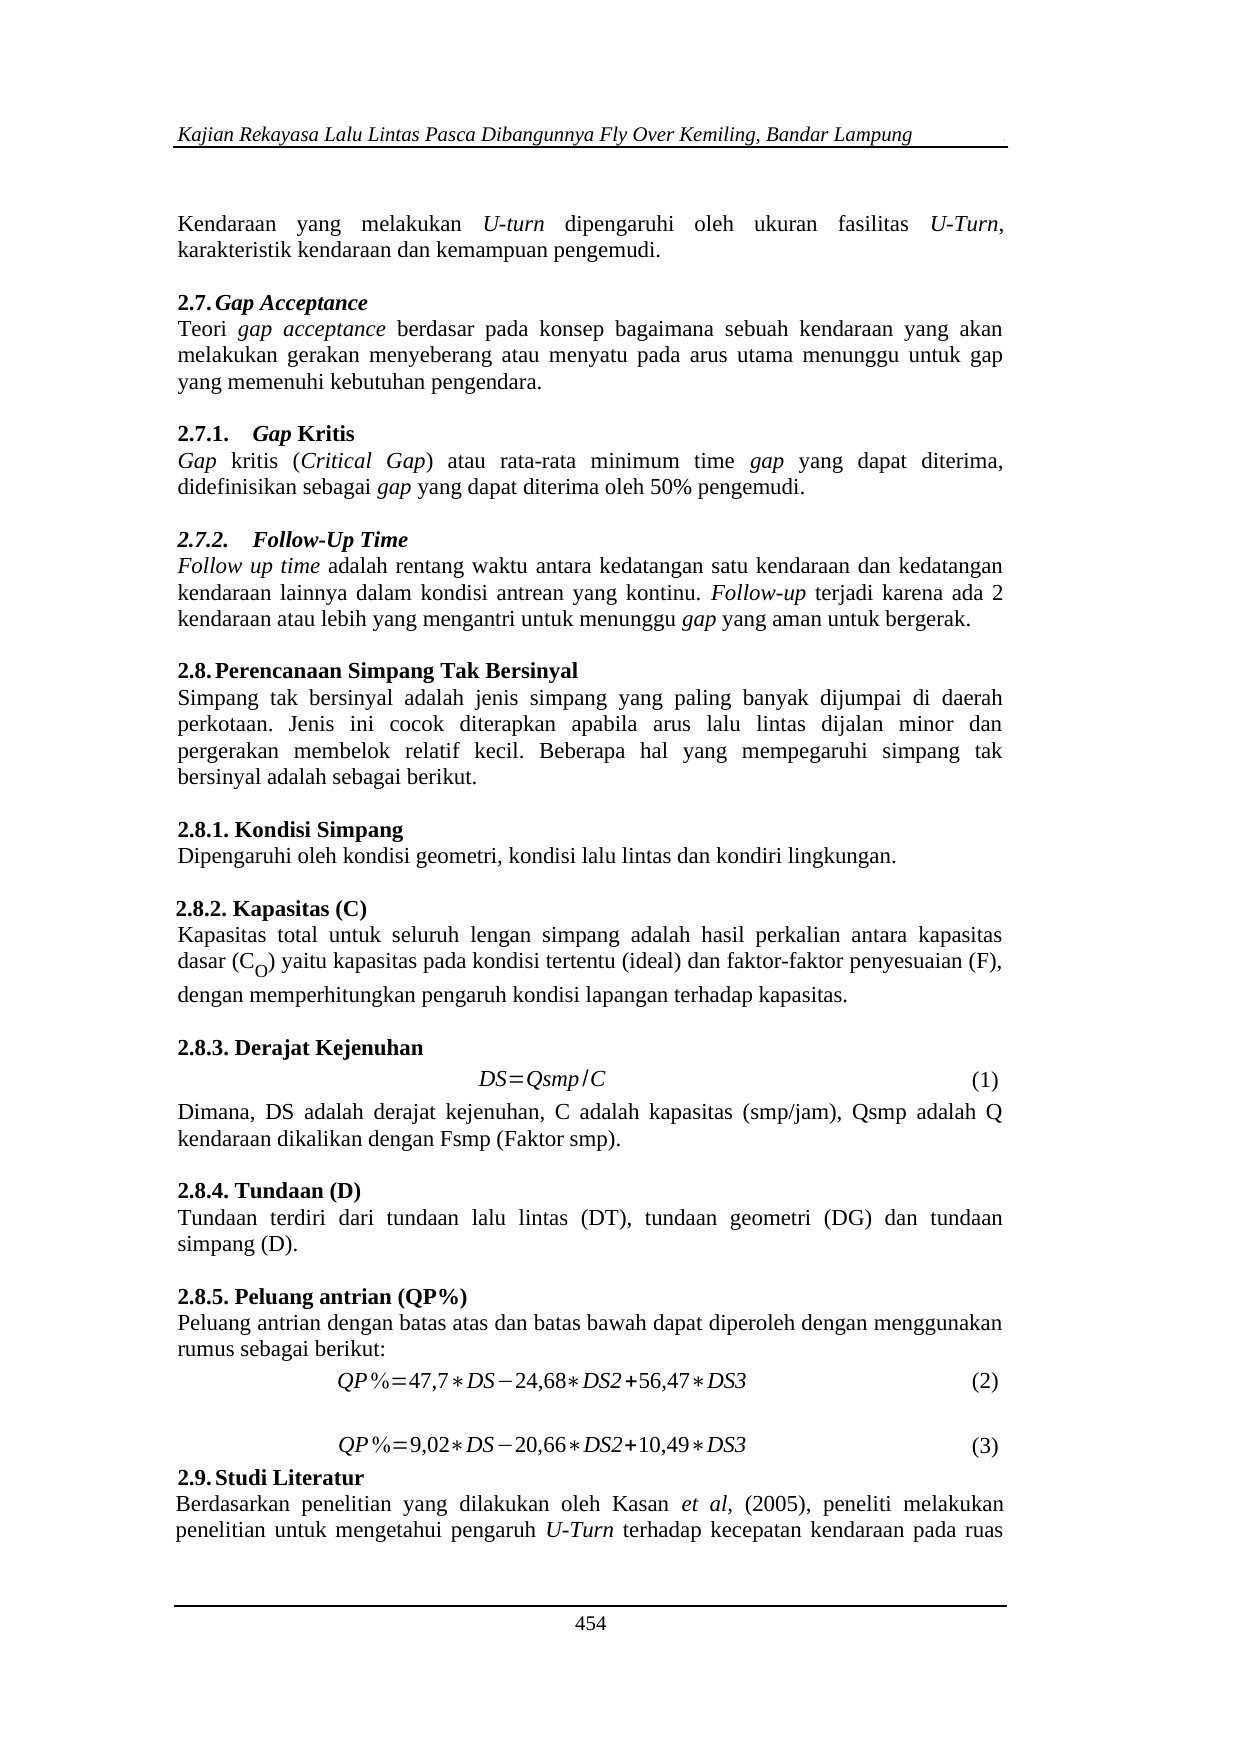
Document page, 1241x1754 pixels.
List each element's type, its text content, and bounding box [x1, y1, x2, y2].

list Berdasarkan penelitian yang dilakukan oleh Kasan et al, (2005), peneliti melakukan penelitian untuk mengetahui pengaruh U-Turn terhadap kecepatan kendaraan pada ruas [175, 1490, 1004, 1543]
list Gap Acceptance [177, 289, 1004, 315]
list Gap kritis (Critical Gap) atau rata-rata minimum time gap yang dapat diterima, didefinisikan sebagai gap yang dapat diterima oleh 50% pengemudi. [177, 447, 1004, 499]
list 2.8.4. Tundaan (D) [177, 1177, 1004, 1204]
table_header (2) [912, 1362, 1004, 1400]
list Teori gap acceptance berdasar pada konsep bagaimana sebuah kendaraan yang akan melakukan gerakan menyeberang atau menyatu pada arus utama menunggu untuk gap yang memenuhi kebutuhan pengendara. [177, 315, 1004, 394]
list Dipengaruhi oleh kondisi geometri, kondisi lalu lintas dan kondiri lingkungan. [177, 842, 1004, 868]
text Dimana, DS adalah derajat kejenuhan, C adalah kapasitas (smp/jam), Qsmp adalah Q kendaraan dikalikan dengan Fsmp (Faktor smp). [177, 1098, 1004, 1151]
list Simpang tak bersinyal adalah jenis simpang yang paling banyak dijumpai di daerah perkotaan. Jenis ini cocok diterapkan apabila arus lalu lintas dijalan minor dan pergerakan membelok relatif kecil. Beberapa hal yang mempegaruhi simpang tak bersinyal adalah sebagai berikut. [177, 684, 1004, 789]
list Studi Literatur [177, 1464, 1004, 1490]
list 2.8.5. Peluang antrian (QP%) [177, 1283, 1004, 1309]
list Perencanaan Simpang Tak Bersinyal [177, 658, 1004, 684]
list 2.8.2. Kapasitas (C) [175, 895, 1004, 921]
list 2.8.3. Derajat Kejenuhan [177, 1034, 1004, 1061]
table_header [177, 1362, 912, 1400]
list Gap Kritis [177, 420, 1004, 447]
list Peluang antrian dengan batas atas dan batas bawah dapat diperoleh dengan menggunakan rumus sebagai berikut: [177, 1309, 1004, 1362]
list Follow-Up Time [177, 526, 1004, 552]
list Tundaan terdiri dari tundaan lalu lintas (DT), tundaan geometri (DG) dan tundaan simpang (D). [177, 1204, 1004, 1256]
table_header [177, 1061, 912, 1098]
list 2.8.1. Kondisi Simpang [177, 816, 1004, 842]
text Kapasitas total untuk seluruh lengan simpang adalah hasil perkalian antara kapasitas dasar (CO) yaitu kapasitas pada kondisi tertentu (ideal) dan faktor-faktor penyesuaian (F), dengan memperhitungkan pengaruh kondisi lapangan terhadap kapasitas. [177, 921, 1004, 1008]
list Follow up time adalah rentang waktu antara kedatangan satu kendaraan dan kedatangan kendaraan lainnya dalam kondisi antrean yang kontinu. Follow-up terjadi karena ada 2 kendaraan atau lebih yang mengantri untuk menunggu gap yang aman untuk bergerak. [177, 552, 1004, 631]
table_header (1) [912, 1061, 1004, 1098]
table_header [177, 1426, 912, 1464]
table_header (3) [912, 1426, 1004, 1464]
text Kendaraan yang melakukan U-turn dipengaruhi oleh ukuran fasilitas U-Turn, karakteristik kendaraan dan kemampuan pengemudi. [177, 209, 1004, 262]
